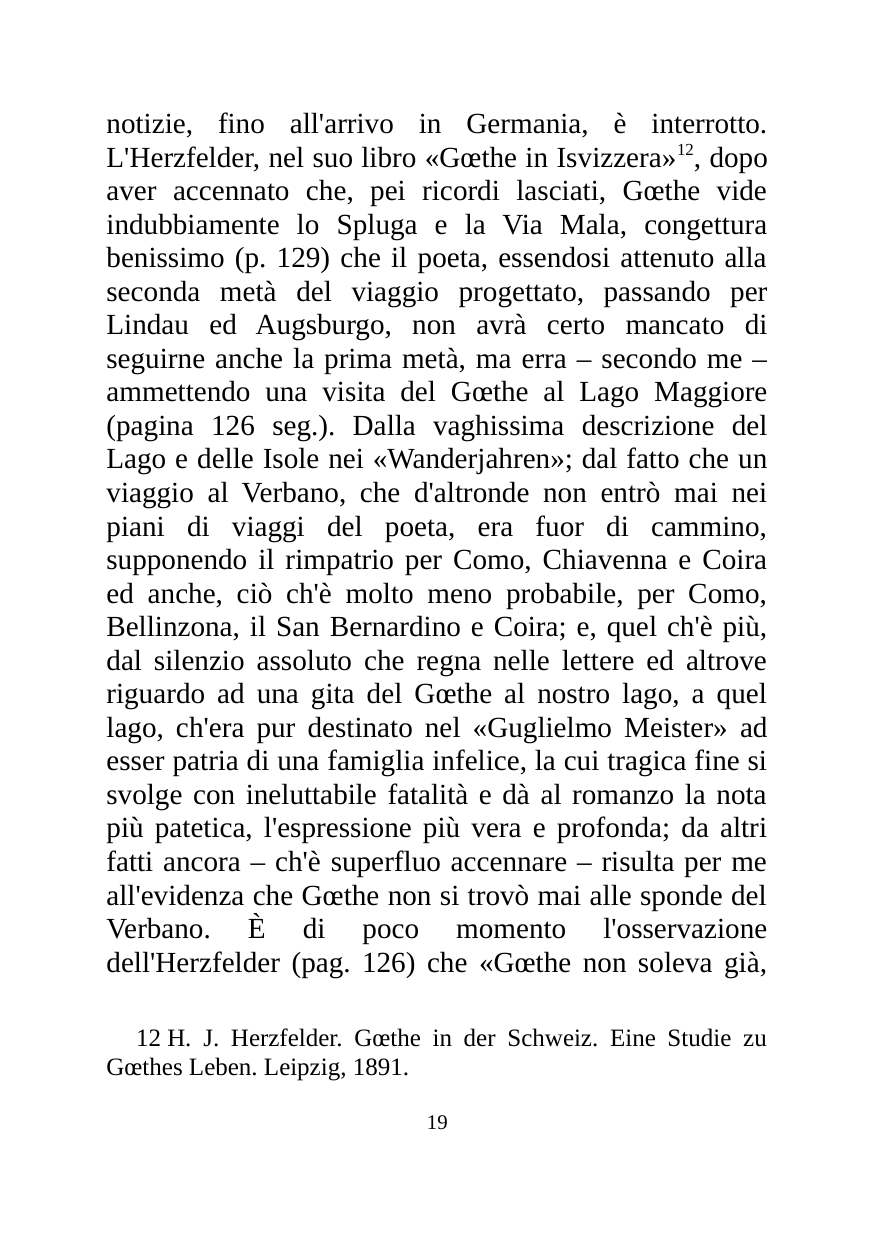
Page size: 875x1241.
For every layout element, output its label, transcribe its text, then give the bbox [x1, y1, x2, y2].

text H. J. Herzfelder. Gœthe in der Schweiz. Eine Studie zu Gœthes Leben. Leipzig, 1891. [106, 1023, 768, 1080]
text notizie, fino all'arrivo in Germania, è interrotto. L'Herzfelder, nel suo libro «Gœthe in Isvizzera», dopo aver accennato che, pei ricordi lasciati, Gœthe vide indubbiamente lo Spluga e la Via Mala, congettura benissimo (p. 129) che il poeta, essendosi attenuto alla seconda metà del viaggio progettato, passando per Lindau ed Augsburgo, non avrà certo mancato di seguirne anche la prima metà, ma erra – secondo me – ammettendo una visita del Gœthe al Lago Maggiore (pagina 126 seg.). Dalla vaghissima descrizione del Lago e delle Isole nei «Wanderjahren»; dal fatto che un viaggio al Verbano, che d'altronde non entrò mai nei piani di viaggi del poeta, era fuor di cammino, supponendo il rimpatrio per Como, Chiavenna e Coira ed anche, ciò ch'è molto meno probabile, per Como, Bellinzona, il San Bernardino e Coira; e, quel ch'è più, dal silenzio assoluto che regna nelle lettere ed altrove riguardo ad una gita del Gœthe al nostro lago, a quel lago, ch'era pur destinato nel «Guglielmo Meister» ad esser patria di una famiglia infelice, la cui tragica fine si svolge con ineluttabile fatalità e dà al romanzo la nota più patetica, l'espressione più vera e profonda; da altri fatti ancora – ch'è superfluo accennare – risulta per me all'evidenza che Gœthe non si trovò mai alle sponde del Verbano. È di poco momento l'osservazione dell'Herzfelder (pag. 126) che «Gœthe non soleva già, [106, 106, 768, 978]
